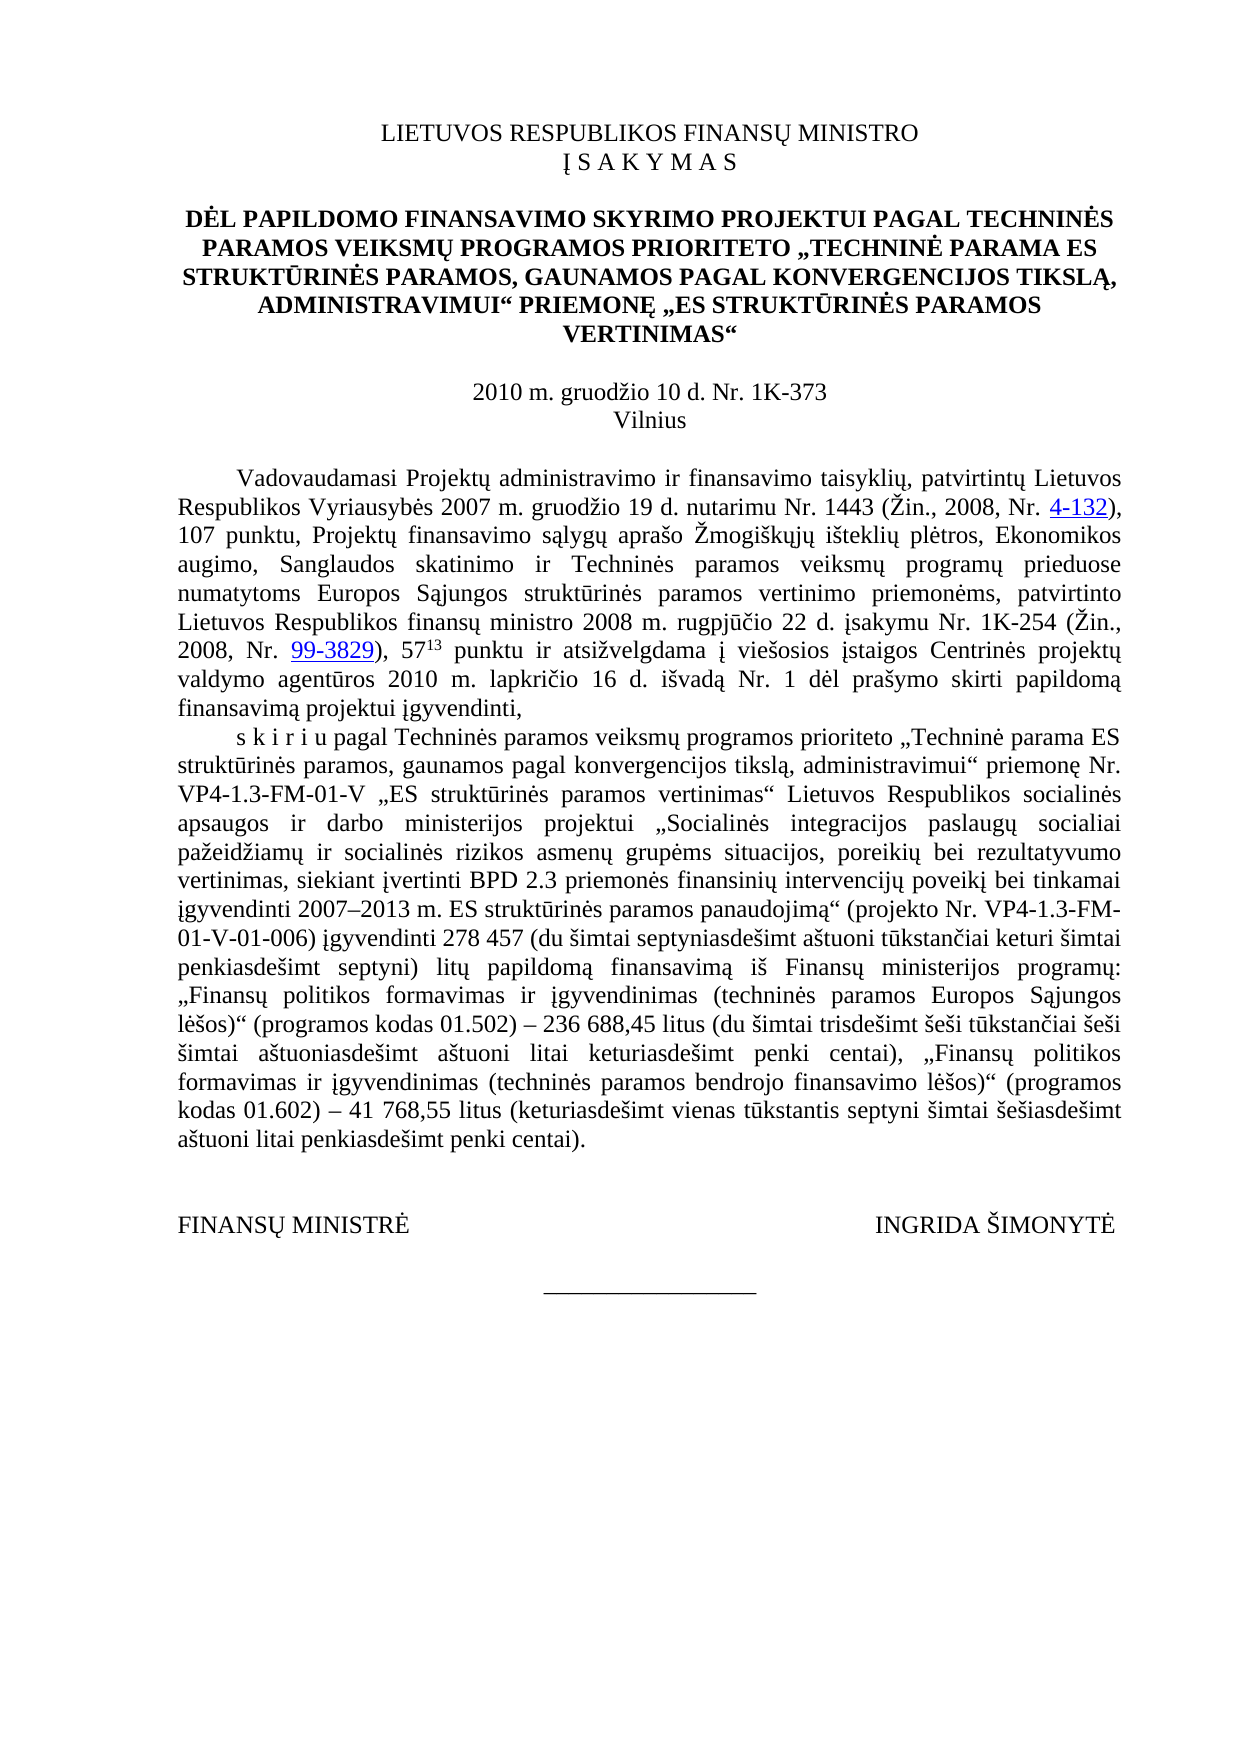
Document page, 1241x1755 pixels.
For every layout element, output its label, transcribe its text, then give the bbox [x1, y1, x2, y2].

text _________________ [177, 1268, 1122, 1297]
text LIETUVOS RESPUBLIKOS FINANSŲ MINISTRO [177, 118, 1122, 147]
text Vilnius [177, 406, 1122, 434]
text Į S A K Y M A S [177, 147, 1122, 176]
text Vadovaudamasi Projektų administravimo ir finansavimo taisyklių, patvirtintų Lietuvos Respublikos Vyriausybės 2007 m. gruodžio 19 d. nutarimu Nr. 1443 (Žin., 2008, Nr. 4-132), 107 punktu, Projektų finansavimo sąlygų aprašo Žmogiškųjų išteklių plėtros, Ekonomikos augimo, Sanglaudos skatinimo ir Techninės paramos veiksmų programų prieduose numatytoms Europos Sąjungos struktūrinės paramos vertinimo priemonėms, patvirtinto Lietuvos Respublikos finansų ministro 2008 m. rugpjūčio 22 d. įsakymu Nr. 1K-254 (Žin., 2008, Nr. 99-3829), 5713 punktu ir atsižvelgdama į viešosios įstaigos Centrinės projektų valdymo agentūros 2010 m. lapkričio 16 d. išvadą Nr. 1 dėl prašymo skirti papildomą finansavimą projektui įgyvendinti, [177, 463, 1122, 722]
text FINANSŲ MINISTRĖ INGRIDA ŠIMONYTĖ [177, 1211, 1122, 1239]
text DĖL PAPILDOMO FINANSAVIMO SKYRIMO PROJEKTUI pagal Techninės paramos veiksmų programos prioriteto „Techninė parama ES struktūrinės paramos, gaunamos pagal konvergencijos tikslą, administravimui“ priemonę „ES struktūrinės paramos vertinimas“ [177, 204, 1122, 348]
text 2010 m. gruodžio 10 d. Nr. 1K-373 [177, 377, 1122, 406]
text s k i r i u pagal Techninės paramos veiksmų programos prioriteto „Techninė parama ES struktūrinės paramos, gaunamos pagal konvergencijos tikslą, administravimui“ priemonę Nr. VP4-1.3-FM-01-V „ES struktūrinės paramos vertinimas“ Lietuvos Respublikos socialinės apsaugos ir darbo ministerijos projektui „Socialinės integracijos paslaugų socialiai pažeidžiamų ir socialinės rizikos asmenų grupėms situacijos, poreikių bei rezultatyvumo vertinimas, siekiant įvertinti BPD 2.3 priemonės finansinių intervencijų poveikį bei tinkamai įgyvendinti 2007–2013 m. ES struktūrinės paramos panaudojimą“ (projekto Nr. VP4-1.3-FM-01-V-01-006) įgyvendinti 278 457 (du šimtai septyniasdešimt aštuoni tūkstančiai keturi šimtai penkiasdešimt septyni) litų papildomą finansavimą iš Finansų ministerijos programų: „Finansų politikos formavimas ir įgyvendinimas (techninės paramos Europos Sąjungos lėšos)“ (programos kodas 01.502) – 236 688,45 litus (du šimtai trisdešimt šeši tūkstančiai šeši šimtai aštuoniasdešimt aštuoni litai keturiasdešimt penki centai), „Finansų politikos formavimas ir įgyvendinimas (techninės paramos bendrojo finansavimo lėšos)“ (programos kodas 01.602) – 41 768,55 litus (keturiasdešimt vienas tūkstantis septyni šimtai šešiasdešimt aštuoni litai penkiasdešimt penki centai). [177, 722, 1122, 1153]
